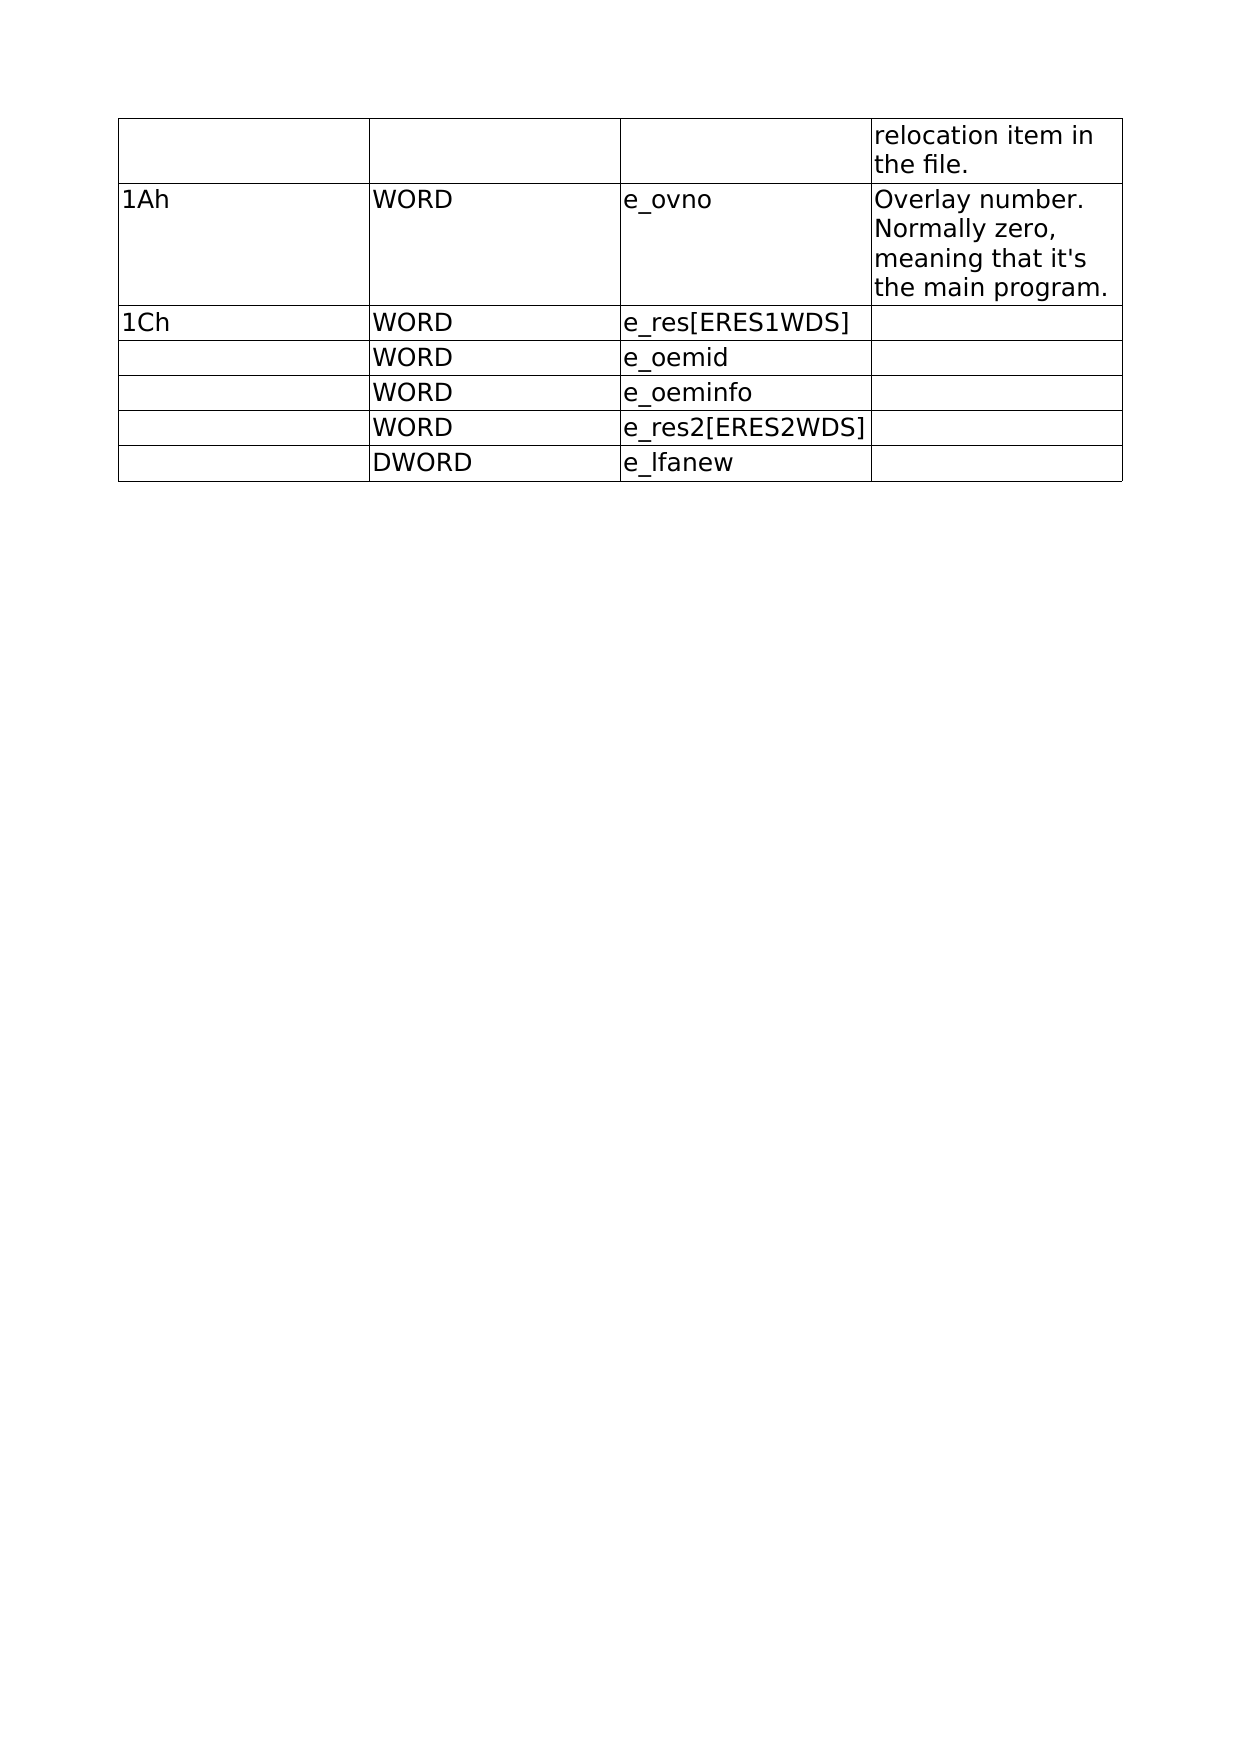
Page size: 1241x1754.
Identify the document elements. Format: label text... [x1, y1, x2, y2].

table_cell e_res[ERES1WDS] [621, 306, 871, 340]
table_cell relocation item in the file. [872, 119, 1122, 182]
table_cell [119, 376, 369, 410]
table_cell WORD [370, 376, 620, 410]
table_cell WORD [370, 184, 620, 305]
table_cell [872, 376, 1122, 410]
table_cell e_oeminfo [621, 376, 871, 410]
table_cell e_res2[ERES2WDS] [621, 411, 871, 445]
table_cell WORD [370, 411, 620, 445]
table_cell [119, 119, 369, 182]
table_cell WORD [370, 306, 620, 340]
table_cell [872, 411, 1122, 445]
table_cell 1Ah [119, 184, 369, 305]
table_cell [370, 119, 620, 182]
table_cell [872, 306, 1122, 340]
table_cell [119, 411, 369, 445]
table_cell [872, 341, 1122, 375]
table_cell e_ovno [621, 184, 871, 305]
table_cell e_oemid [621, 341, 871, 375]
table_cell 1Ch [119, 306, 369, 340]
table_cell Overlay number. Normally zero, meaning that it's the main program. [872, 184, 1122, 305]
table_cell WORD [370, 341, 620, 375]
table_cell [621, 119, 871, 182]
table_cell [119, 341, 369, 375]
table_cell [119, 446, 369, 481]
table_cell e_lfanew [621, 446, 871, 481]
table_cell [872, 446, 1122, 481]
table_cell DWORD [370, 446, 620, 481]
